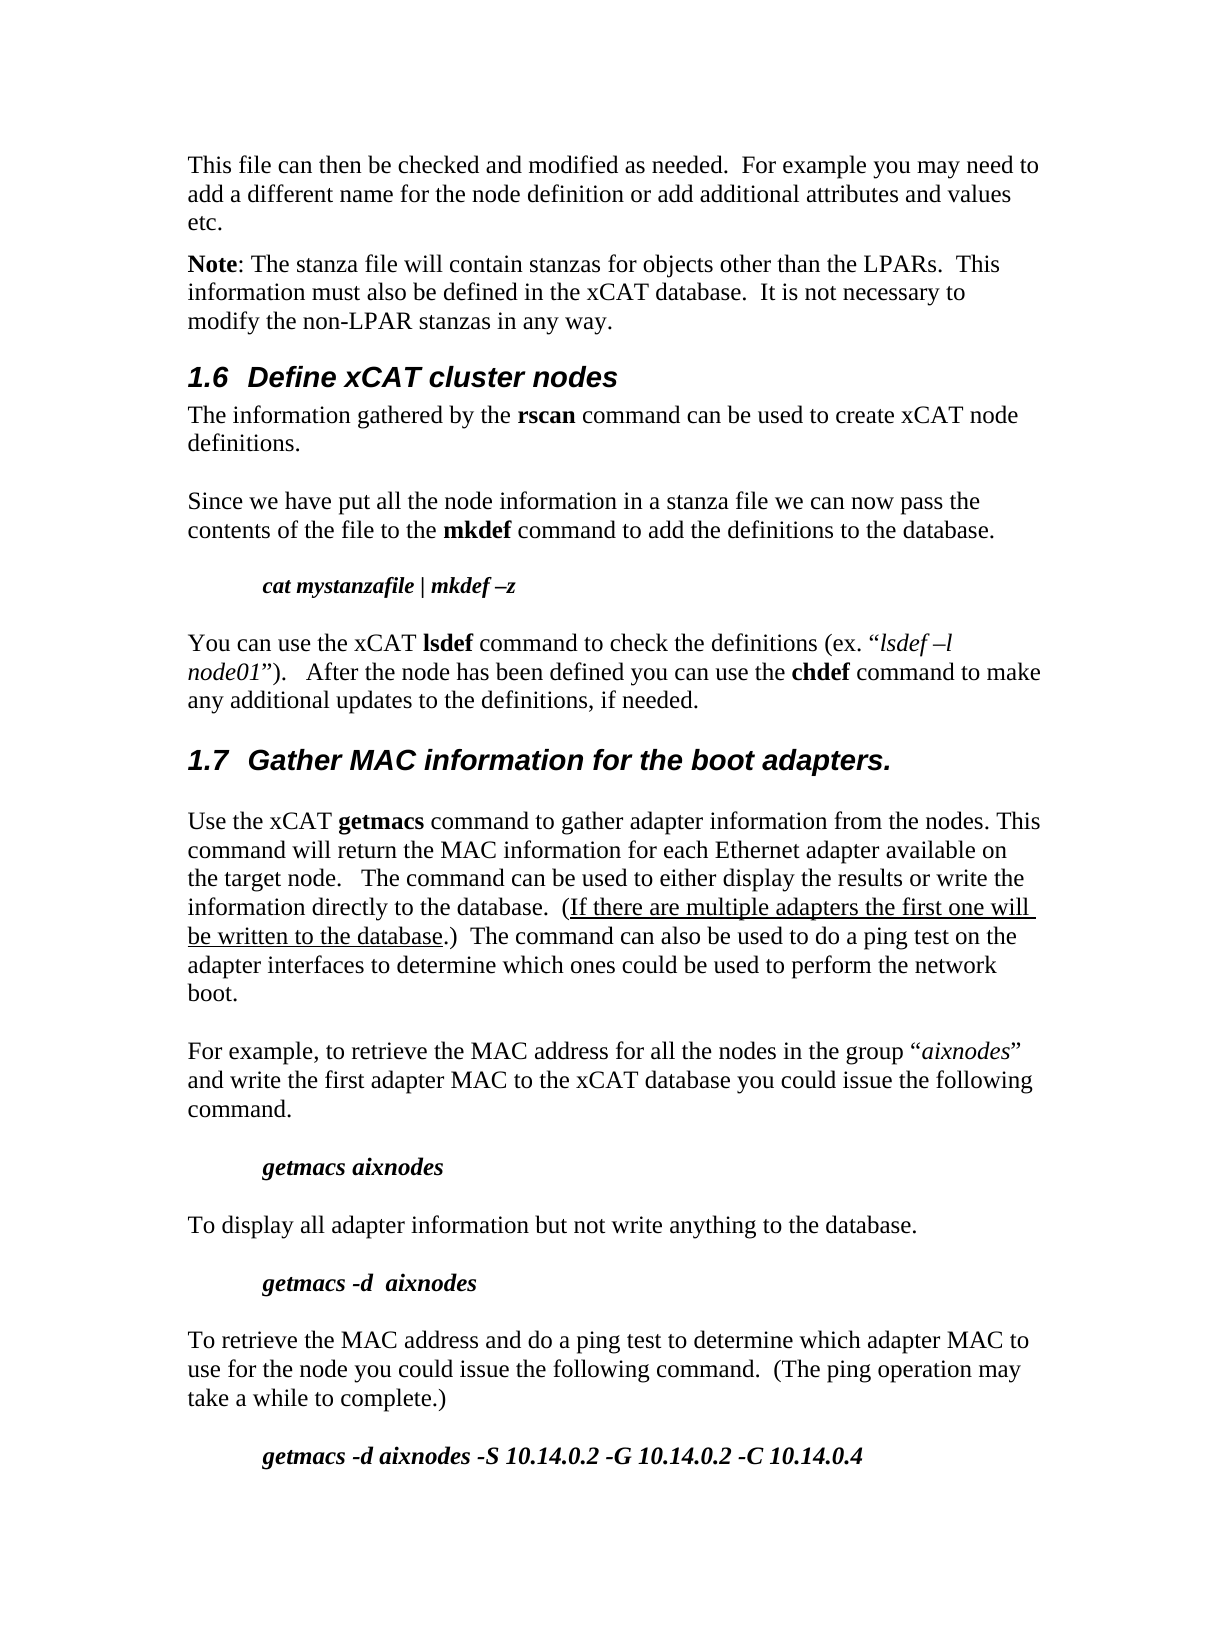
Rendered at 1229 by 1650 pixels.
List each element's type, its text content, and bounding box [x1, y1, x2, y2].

text For example, to retrieve the MAC address for all the nodes in the group “aixnodes” and write the first adapter MAC to the xCAT database you could issue the following command. [187, 1036, 1041, 1123]
text Use the xCAT getmacs command to gather adapter information from the nodes. This command will return the MAC information for each Ethernet adapter available on the target node. The command can be used to either display the results or write the information directly to the database. (If there are multiple adapters the first one will be written to the database.) The command can also be used to do a ping test on the adapter interfaces to determine which ones could be used to perform the network boot. [187, 806, 1041, 1007]
text getmacs -d aixnodes -S 10.14.0.2 -G 10.14.0.2 -C 10.14.0.4 [112, 1441, 1041, 1470]
text getmacs aixnodes [112, 1152, 1041, 1181]
text To display all adapter information but not write anything to the database. [112, 1210, 1041, 1238]
text To retrieve the MAC address and do a ping test to determine which adapter MAC to use for the node you could issue the following command. (The ping operation may take a while to complete.) [187, 1326, 1041, 1412]
text You can use the xCAT lsdef command to check the definitions (ex. “lsdef –l node01”). After the node has been defined you can use the chdef command to make any additional updates to the definitions, if needed. [187, 628, 1041, 714]
text getmacs -d aixnodes [112, 1268, 1041, 1296]
list Note: The stanza file will contain stanzas for objects other than the LPARs. This information must also be defined in the xCAT database. It is not necessary to modify the non-LPAR stanzas in any way. [187, 249, 1041, 335]
list Since we have put all the node information in a stanza file we can now pass the contents of the file to the mkdef command to add the definitions to the database. [150, 486, 1041, 543]
subtitle Gather MAC information for the boot adapters. [187, 743, 1041, 777]
list This file can then be checked and modified as needed. For example you may need to add a different name for the node definition or add additional attributes and values etc. [187, 150, 1041, 236]
list The information gathered by the rscan command can be used to create xCAT node definitions. [150, 400, 1041, 457]
subtitle Define xCAT cluster nodes [187, 360, 1041, 393]
list cat mystanzafile | mkdef –z [150, 572, 1041, 599]
